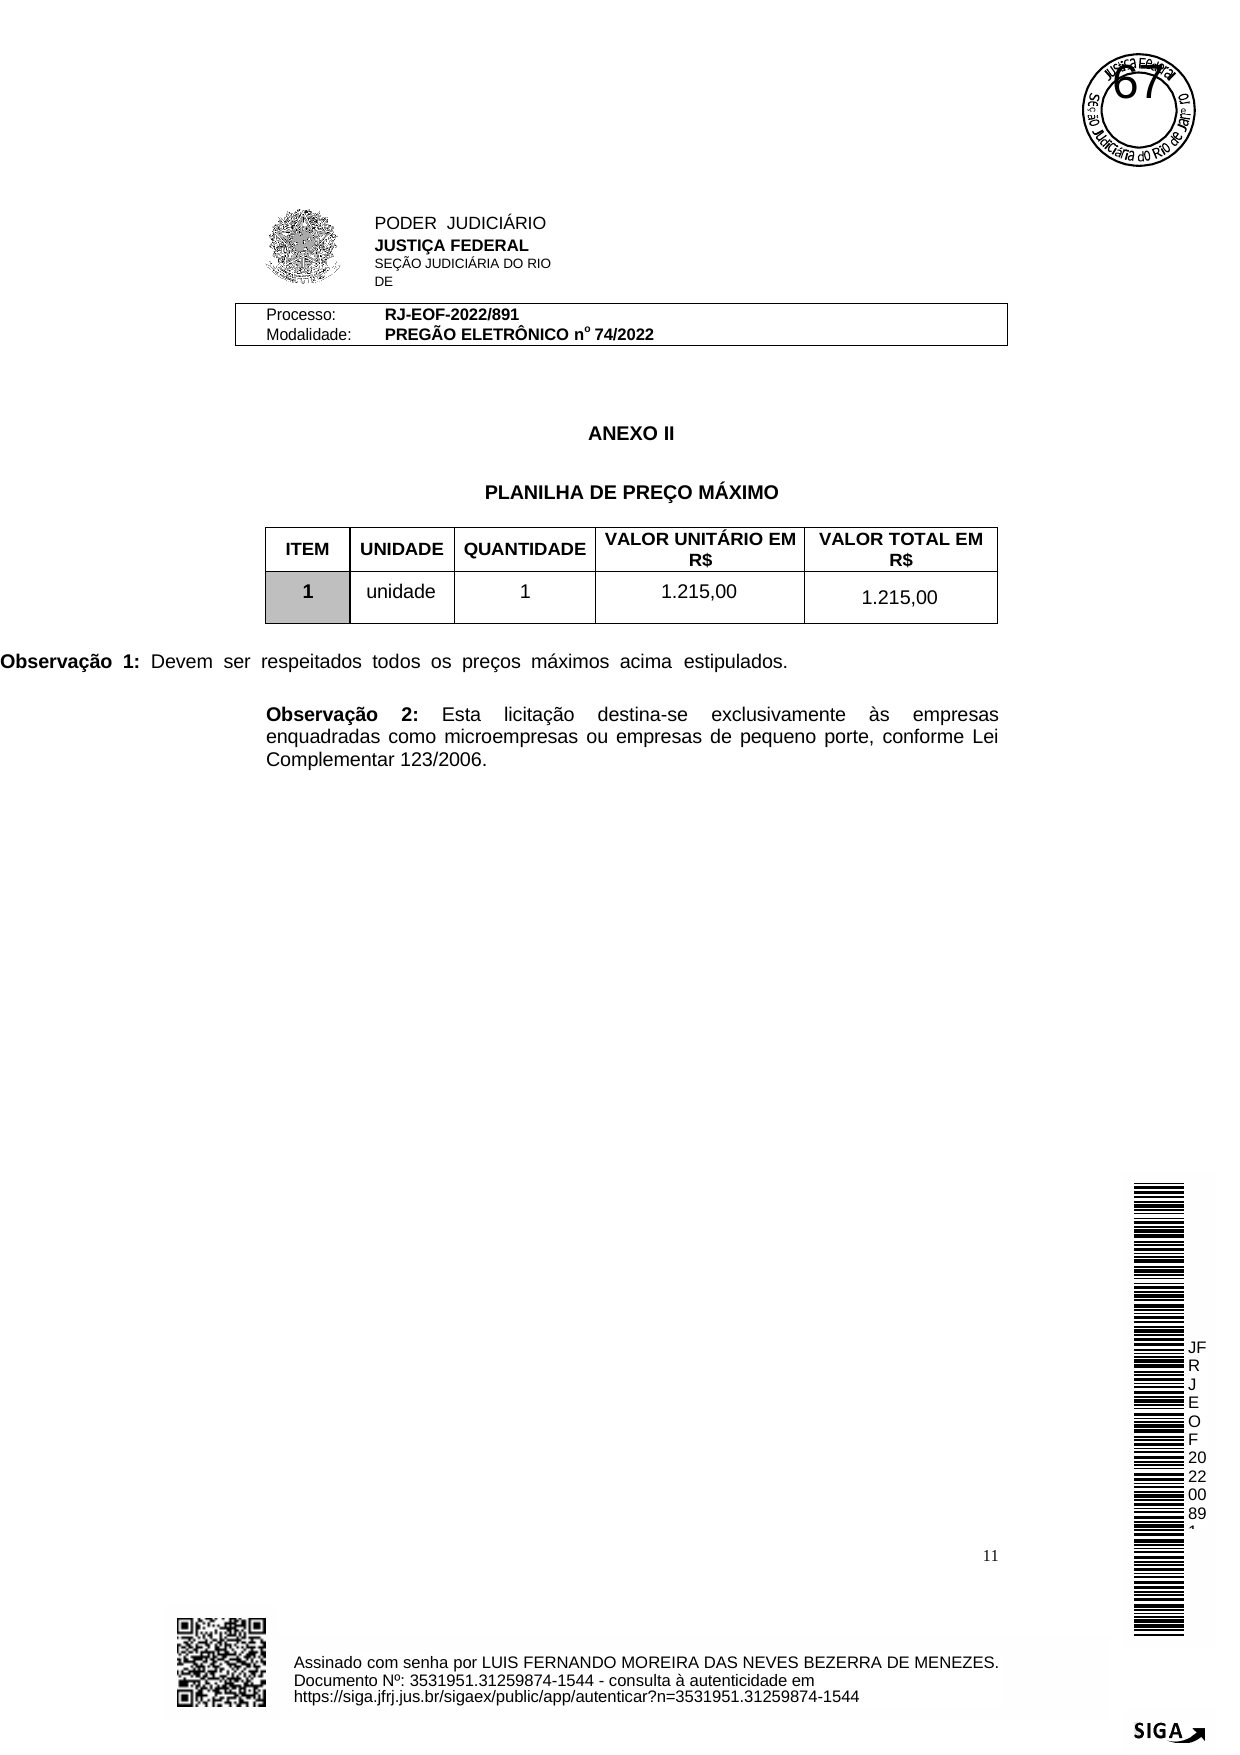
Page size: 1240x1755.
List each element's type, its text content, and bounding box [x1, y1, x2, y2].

text Observação 2: Esta licitação destina-se exclusivamente às empresas enquadradas como microempresas ou empresas de pequeno porte, conforme Lei Complementar 123/2006. [266, 703, 999, 771]
table_cell 1 [455, 572, 595, 623]
text JFRJEOF202200891V01 [1188, 1339, 1207, 1529]
subtitle ANEXO II [588, 421, 1239, 444]
table_header QUANTIDADE [455, 528, 595, 571]
text Modalidade: PREGÃO ELETRÔNICO no 74/2022 [266, 324, 1007, 344]
table_cell unidade [351, 572, 454, 623]
text [236, 304, 1007, 345]
text e [1180, 105, 1193, 114]
table_header VALOR TOTAL EM R$ [805, 528, 997, 571]
table_cell 1.215,00 [596, 572, 804, 623]
table_header VALOR UNITÁRIO EM R$ [596, 528, 804, 571]
table_header ITEM [266, 528, 349, 571]
table_cell 1 [266, 572, 349, 623]
subtitle Observação 1: Devem ser respeitados todos os preços máximos acima estipulados. [0, 650, 999, 673]
text 11 [0, 1546, 998, 1565]
text ç [1088, 108, 1099, 115]
text Processo: RJ-EOF-2022/891 [266, 306, 1007, 324]
table_header UNIDADE [351, 528, 454, 571]
text PODER JUDICIÁRIO JUSTIÇA FEDERAL SEÇÃO JUDICIÁRIA DO RIO DE [374, 213, 572, 289]
table_cell 1.215,00 [805, 572, 997, 623]
text PLANILHA DE PREÇO MÁXIMO [481, 481, 783, 504]
